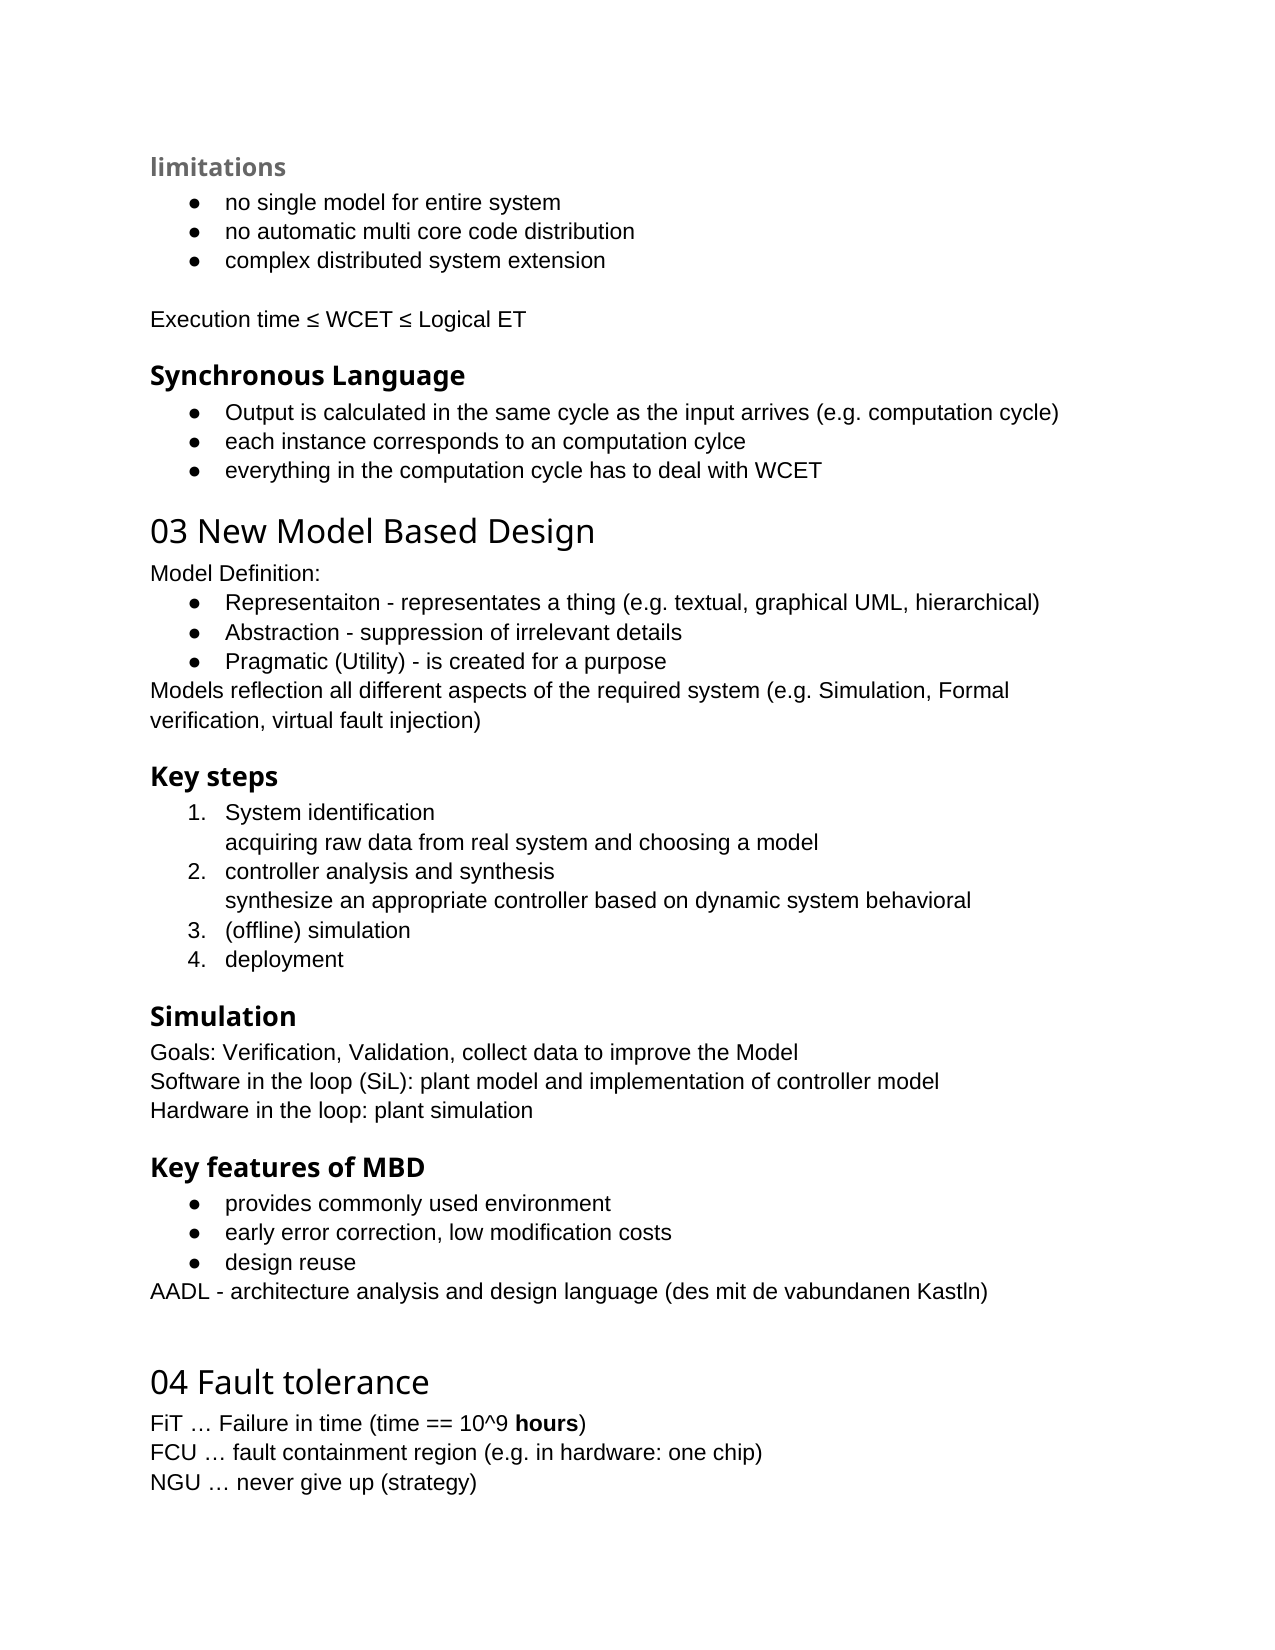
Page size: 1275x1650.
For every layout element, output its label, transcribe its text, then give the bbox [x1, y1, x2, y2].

subtitle Simulation [150, 997, 1125, 1034]
text Execution time ≤ WCET ≤ Logical ET [150, 307, 1125, 332]
list Output is calculated in the same cycle as the input arrives (e.g. computation cycle) [187, 399, 1125, 425]
list everything in the computation cycle has to deal with WCET [187, 458, 1125, 484]
list no automatic multi core code distribution [187, 218, 1125, 244]
text Software in the loop (SiL): plant model and implementation of controller model [150, 1069, 1125, 1094]
list Representaiton - representates a thing (e.g. textual, graphical UML, hierarchical) [187, 590, 1125, 615]
text Goals: Verification, Validation, collect data to improve the Model [150, 1039, 1125, 1065]
subtitle Synchronous Language [150, 357, 1125, 394]
subtitle Key features of MBD [150, 1148, 1125, 1185]
text Hardware in the loop: plant simulation [150, 1098, 1125, 1124]
text FiT … Failure in time (time == 10^9 hours) [150, 1411, 1125, 1436]
list no single model for entire system [187, 189, 1125, 215]
list System identification acquiring raw data from real system and choosing a model [187, 800, 1125, 855]
text Model Definition: [150, 560, 1125, 586]
list early error correction, low modification costs [187, 1220, 1125, 1246]
text Models reflection all different aspects of the required system (e.g. Simulation, Formal verification, virtual fault injection) [150, 678, 1125, 733]
text AADL - architecture analysis and design language (des mit de vabundanen Kastln) [150, 1279, 1125, 1304]
list deployment [187, 947, 1125, 972]
list provides commonly used environment [187, 1191, 1125, 1216]
subtitle 03 New Model Based Design [150, 508, 1125, 554]
list controller analysis and synthesis synthesize an appropriate controller based on dynamic system behavioral [187, 859, 1125, 914]
text FCU … fault containment region (e.g. in hardware: one chip) [150, 1440, 1125, 1466]
subtitle limitations [150, 150, 1125, 184]
list Abstraction - suppression of irrelevant details [187, 619, 1125, 645]
list (offline) simulation [187, 917, 1125, 943]
text NGU … never give up (strategy) [150, 1469, 1125, 1495]
subtitle 04 Fault tolerance [150, 1358, 1125, 1404]
list each instance corresponds to an computation cylce [187, 429, 1125, 454]
list complex distributed system extension [187, 248, 1125, 273]
subtitle Key steps [150, 757, 1125, 794]
list design reuse [187, 1249, 1125, 1275]
list Pragmatic (Utility) - is created for a purpose [187, 648, 1125, 674]
